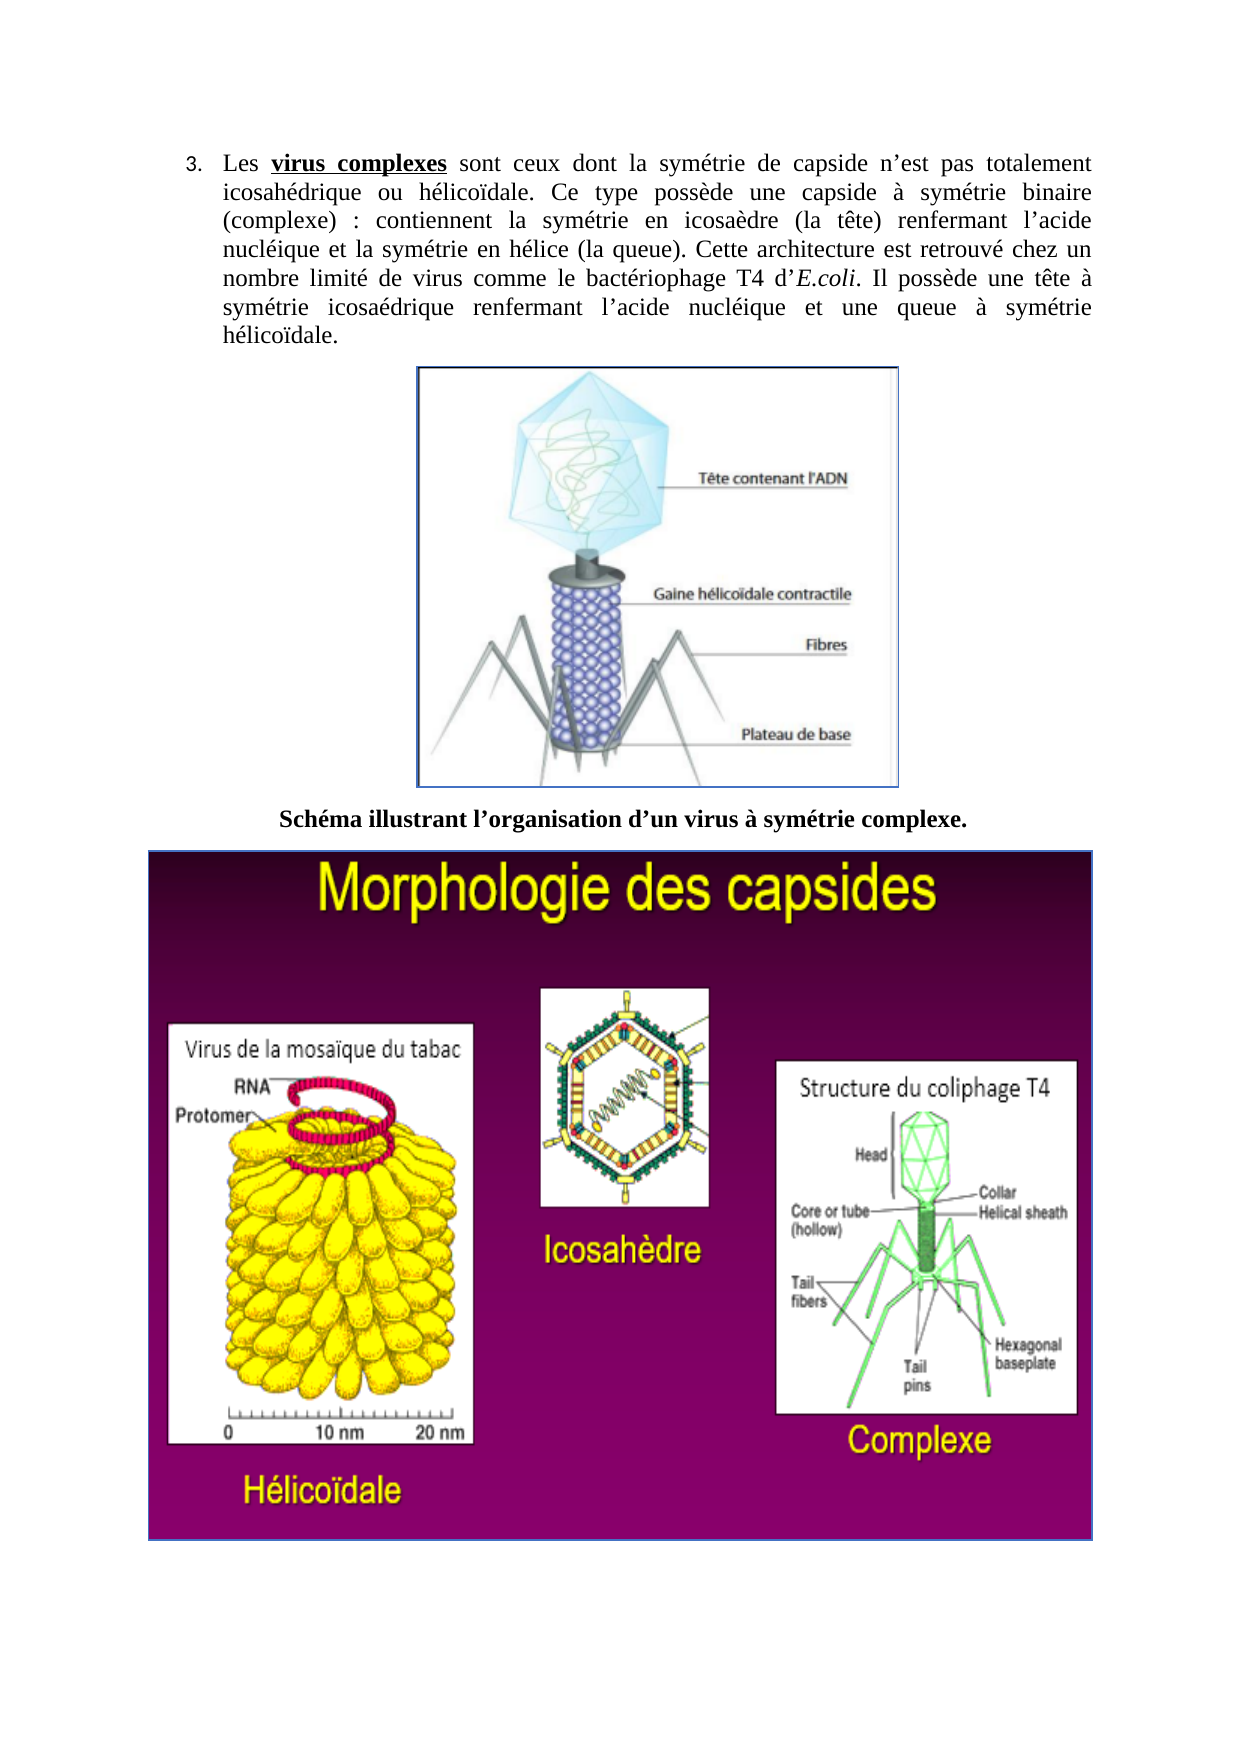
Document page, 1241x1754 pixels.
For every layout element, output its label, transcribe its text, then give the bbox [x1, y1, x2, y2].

list Les virus complexes sont ceux dont la symétrie de capside n’est pas totalement icosahédrique ou hélicoïdale. Ce type possède une capside à symétrie binaire (complexe) : contiennent la symétrie en icosaèdre (la tête) renfermant l’acide nucléique et la symétrie en hélice (la queue). Cette architecture est retrouvé chez un nombre limité de virus comme le bactériophage T4 d’E.coli. Il possède une tête à symétrie icosaédrique renfermant l’acide nucléique et une queue à symétrie hélicoïdale. [185, 148, 1093, 349]
text Schéma illustrant l’organisation d’un virus à symétrie complexe. [148, 804, 1093, 833]
